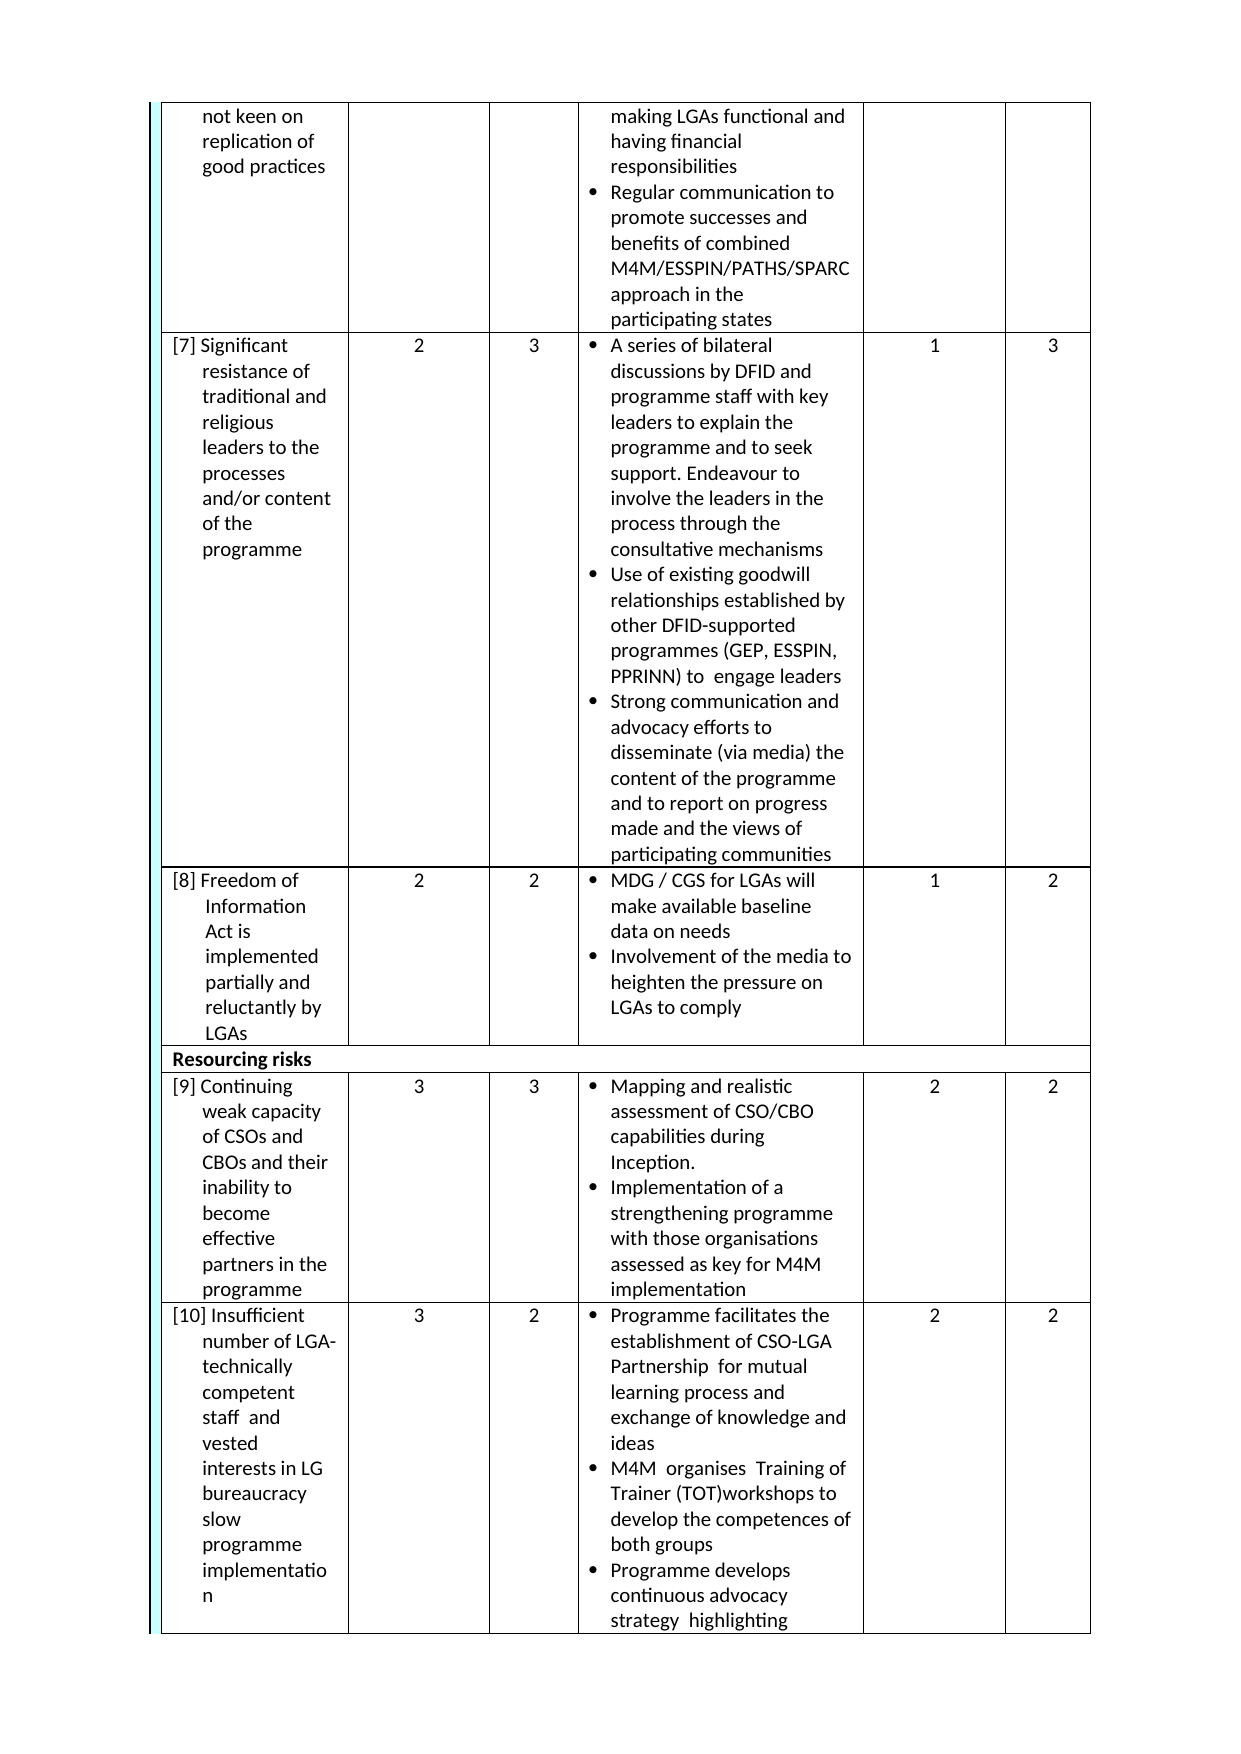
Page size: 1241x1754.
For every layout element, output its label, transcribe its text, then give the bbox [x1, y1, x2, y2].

table_cell 2 [1006, 1073, 1090, 1302]
table_cell 2 [1006, 1303, 1090, 1633]
table_cell making LGAs functional and having financial responsibilities Regular communication to promote successes and benefits of combined M4M/ESSPIN/PATHS/SPARC approach in the participating states [579, 103, 863, 332]
table_cell [7] Significant resistance of traditional and religious leaders to the processes and/or content of the programme [162, 333, 348, 866]
table_cell Programme facilitates the establishment of CSO-LGA Partnership for mutual learning process and exchange of knowledge and ideas M4M organises Training of Trainer (TOT)workshops to develop the competences of both groups Programme develops continuous advocacy strategy highlighting [579, 1303, 863, 1633]
table_cell 2 [864, 1073, 1005, 1302]
table_cell 3 [490, 1073, 578, 1302]
table_cell 1 [864, 868, 1005, 1045]
table_cell [1006, 103, 1090, 332]
table_cell 2 [1006, 868, 1090, 1045]
table_cell 2 [864, 1303, 1005, 1633]
table_cell 1 [864, 333, 1005, 866]
table_cell 2 [490, 1303, 578, 1633]
table_cell [8] Freedom of Information Act is implemented partially and reluctantly by LGAs [162, 868, 348, 1045]
table_cell 3 [1006, 333, 1090, 866]
table_cell [151, 102, 161, 1634]
table_cell 3 [349, 1073, 489, 1302]
table_cell not keen on replication of good practices [162, 103, 348, 332]
table_cell 2 [349, 333, 489, 866]
table_cell Resourcing risks [162, 1046, 1090, 1072]
table_cell 2 [490, 868, 578, 1045]
table_cell A series of bilateral discussions by DFID and programme staff with key leaders to explain the programme and to seek support. Endeavour to involve the leaders in the process through the consultative mechanisms Use of existing goodwill relationships established by other DFID-supported programmes (GEP, ESSPIN, PPRINN) to engage leaders Strong communication and advocacy efforts to disseminate (via media) the content of the programme and to report on progress made and the views of participating communities [579, 333, 863, 866]
table_cell 3 [349, 1303, 489, 1633]
table_cell [490, 103, 578, 332]
table_cell [10] Insufficient number of LGA- technically competent staff and vested interests in LG bureaucracy slow programme implementation [162, 1303, 348, 1633]
table_cell 3 [490, 333, 578, 866]
table_cell 2 [349, 868, 489, 1045]
table_cell Mapping and realistic assessment of CSO/CBO capabilities during Inception. Implementation of a strengthening programme with those organisations assessed as key for M4M implementation [579, 1073, 863, 1302]
table_cell [864, 103, 1005, 332]
table_cell MDG / CGS for LGAs will make available baseline data on needs Involvement of the media to heighten the pressure on LGAs to comply [579, 868, 863, 1045]
table_cell [349, 103, 489, 332]
table_cell [9] Continuing weak capacity of CSOs and CBOs and their inability to become effective partners in the programme [162, 1073, 348, 1302]
